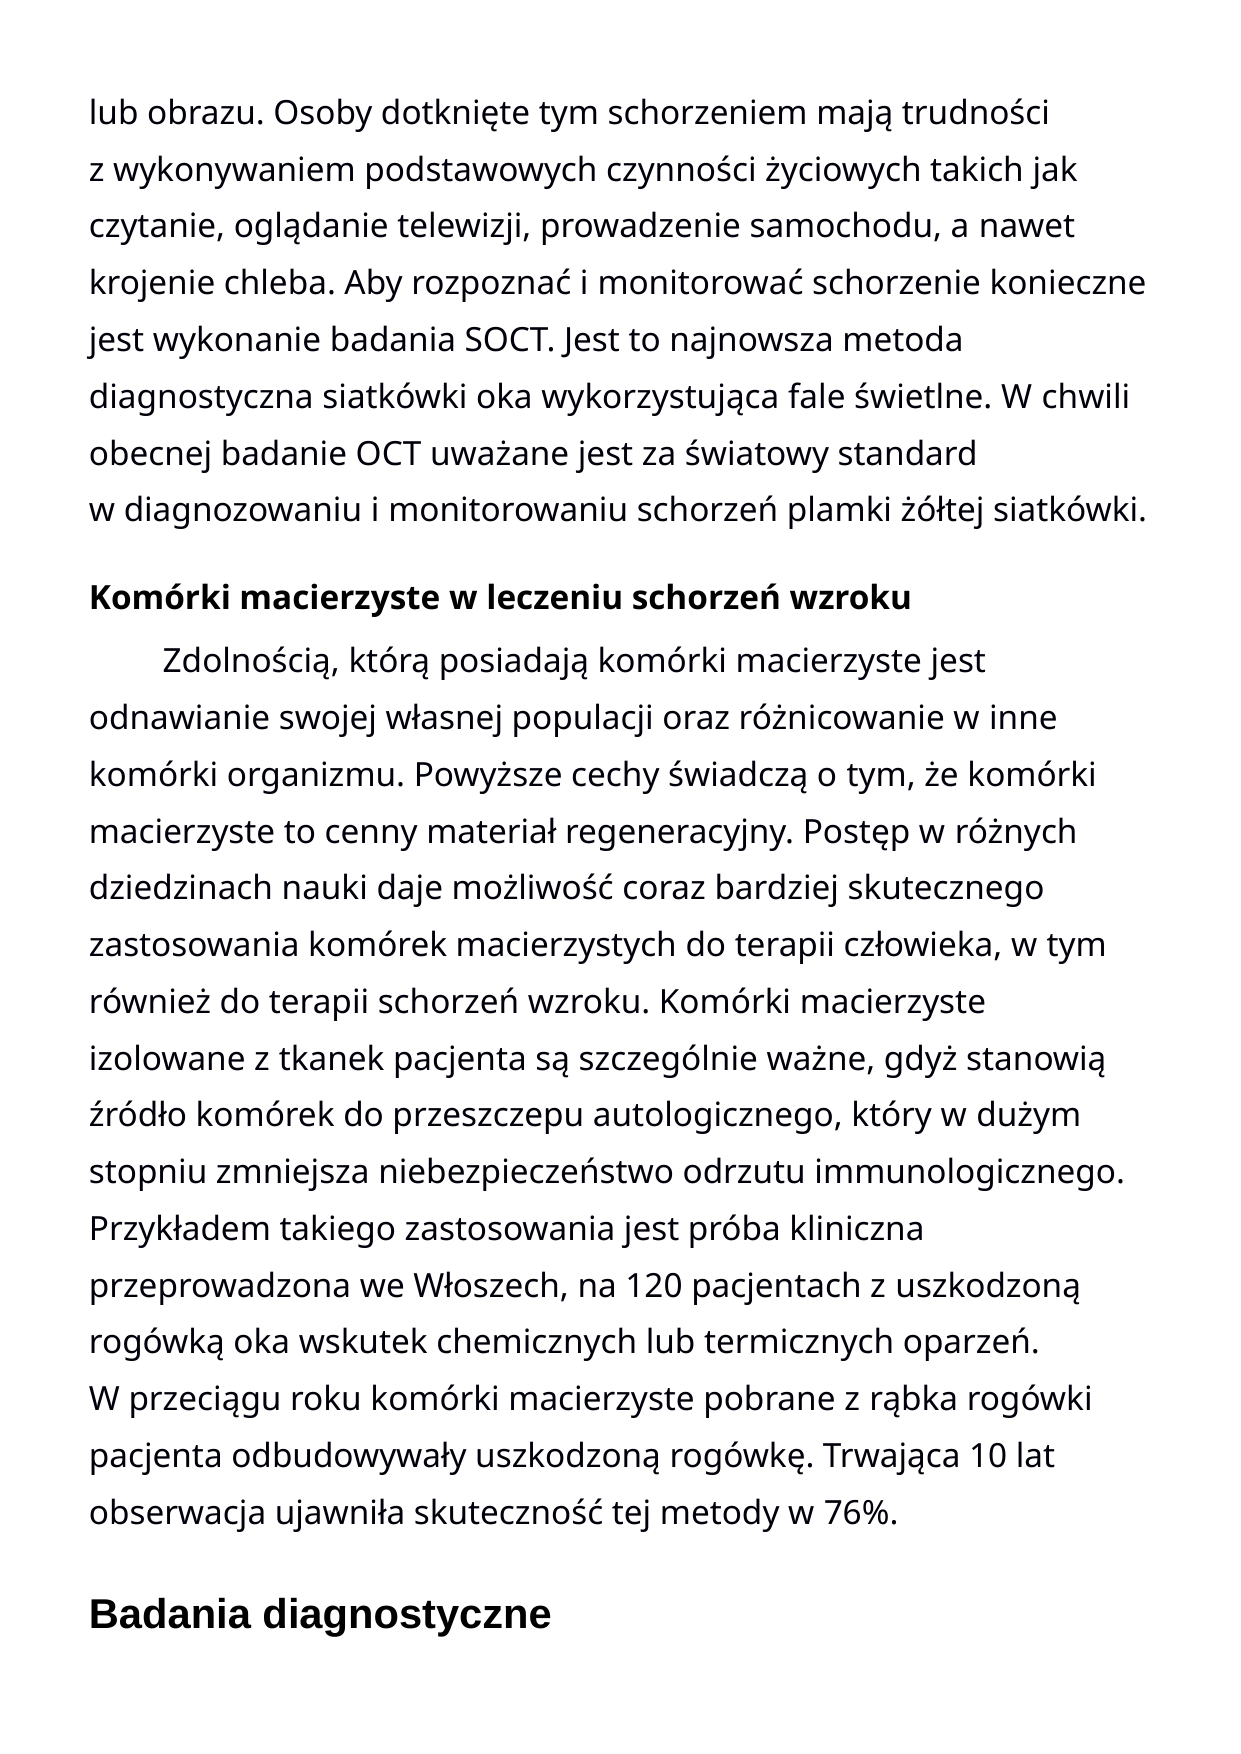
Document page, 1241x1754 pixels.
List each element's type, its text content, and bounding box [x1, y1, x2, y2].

subtitle Badania diagnostyczne [89, 1589, 1152, 1637]
subtitle Komórki macierzyste w leczeniu schorzeń wzroku [89, 574, 1152, 619]
text lub obrazu. Osoby dotknięte tym schorzeniem mają trudności z wykonywaniem podstawowych czynności życiowych takich jak czytanie, oglądanie telewizji, prowadzenie samochodu, a nawet krojenie chleba. Aby rozpoznać i monitorować schorzenie konieczne jest wykonanie badania SOCT. Jest to najnowsza metoda diagnostyczna siatkówki oka wykorzystująca fale świetlne. W chwili obecnej badanie OCT uważane jest za światowy standard w diagnozowaniu i monitorowaniu schorzeń plamki żółtej siatkówki. [89, 89, 1152, 531]
text Zdolnością, którą posiadają komórki macierzyste jest odnawianie swojej własnej populacji oraz różnicowanie w inne komórki organizmu. Powyższe cechy świadczą o tym, że komórki macierzyste to cenny materiał regeneracyjny. Postęp w różnych dziedzinach nauki daje możliwość coraz bardziej skutecznego zastosowania komórek macierzystych do terapii człowieka, w tym również do terapii schorzeń wzroku. Komórki macierzyste izolowane z tkanek pacjenta są szczególnie ważne, gdyż stanowią źródło komórek do przeszczepu autologicznego, który w dużym stopniu zmniejsza niebezpieczeństwo odrzutu immunologicznego. Przykładem takiego zastosowania jest próba kliniczna przeprowadzona we Włoszech, na 120 pacjentach z uszkodzoną rogówką oka wskutek chemicznych lub termicznych oparzeń. W przeciągu roku komórki macierzyste pobrane z rąbka rogówki pacjenta odbudowywały uszkodzoną rogówkę. Trwająca 10 lat obserwacja ujawniła skuteczność tej metody w 76%. [89, 637, 1152, 1534]
